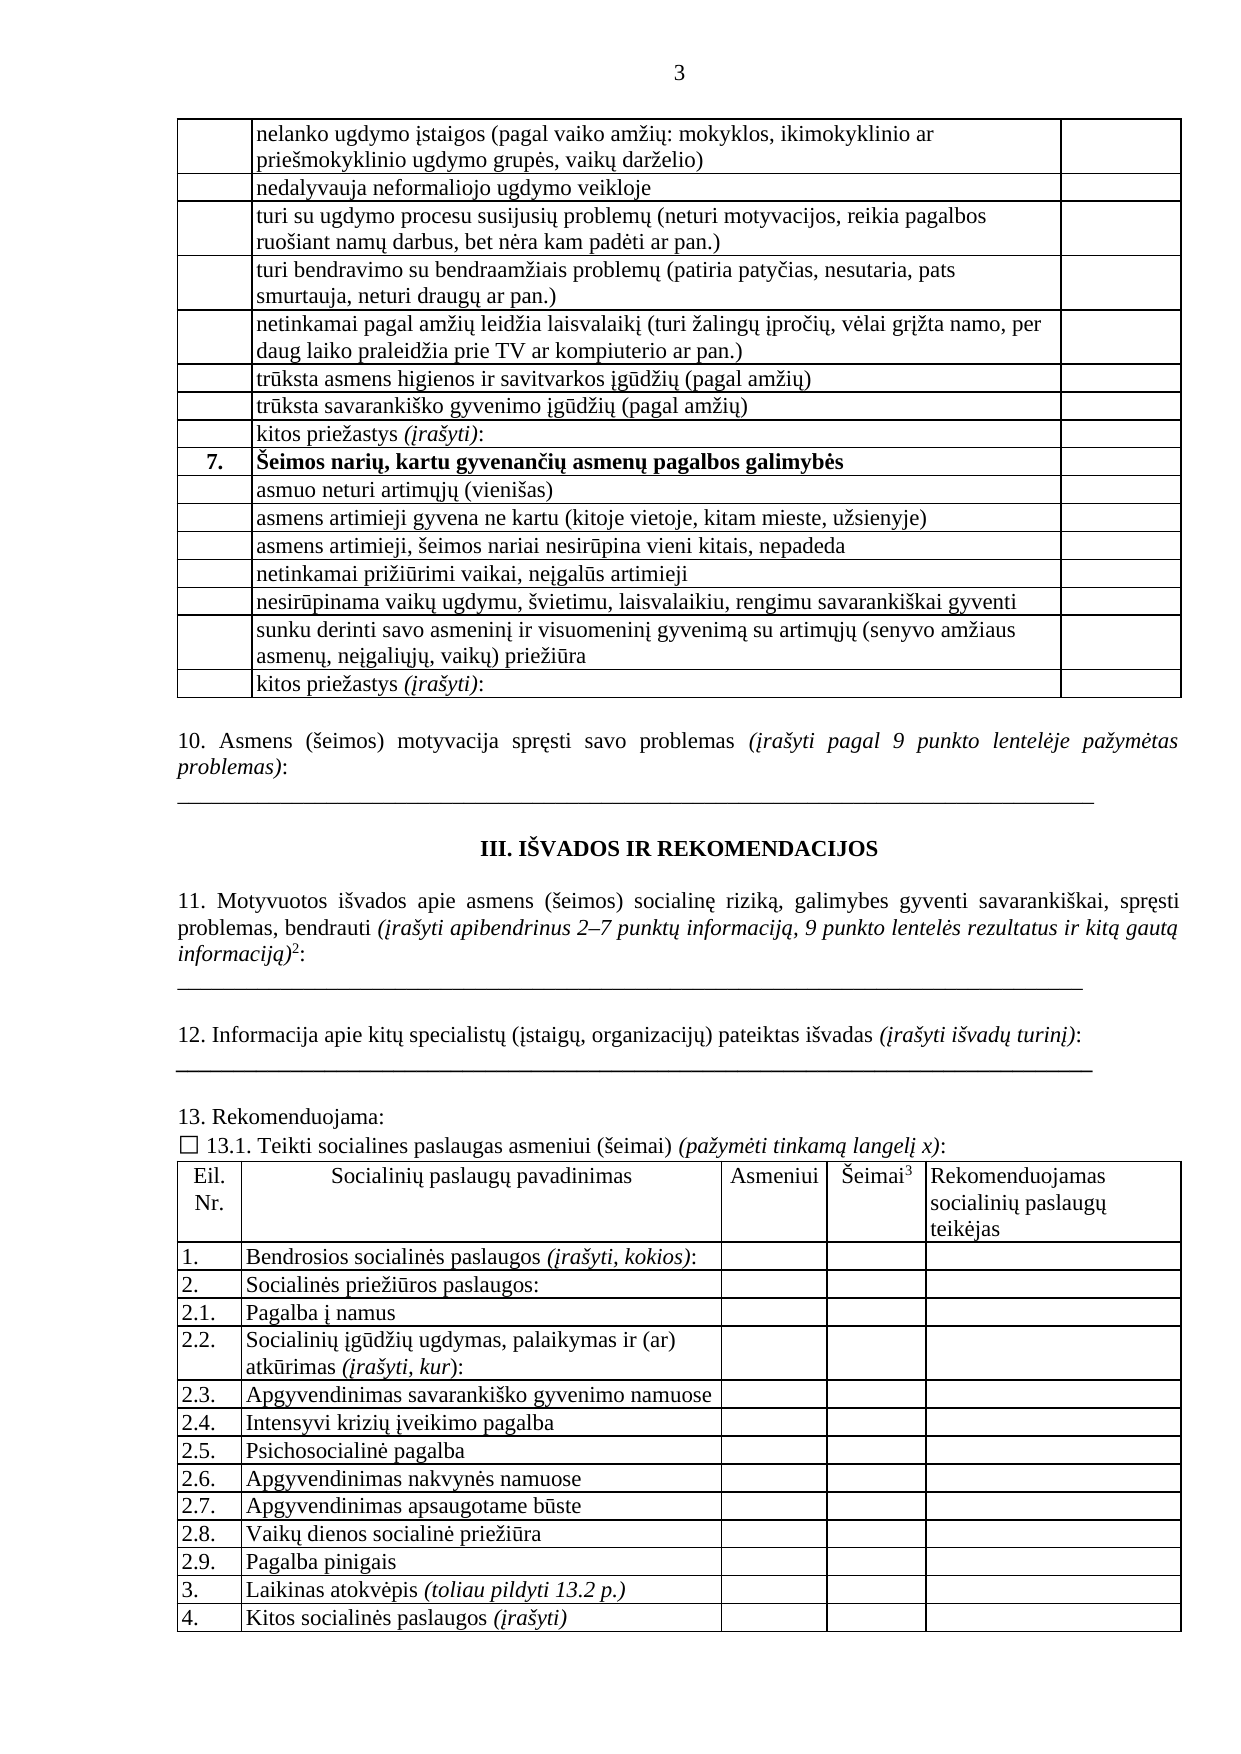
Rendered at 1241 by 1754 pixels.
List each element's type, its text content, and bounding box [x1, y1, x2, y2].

table_cell [178, 174, 251, 200]
table_cell [1062, 421, 1180, 447]
table_cell 2.2. [178, 1327, 241, 1379]
table_cell kitos priežastys (įrašyti): [253, 670, 1060, 697]
table_cell [828, 1327, 925, 1379]
text ________________________________________________________________________________ [177, 779, 1181, 806]
table_cell [1062, 311, 1180, 363]
table_cell [1062, 504, 1180, 531]
table_cell [828, 1381, 925, 1407]
table_cell [1062, 616, 1180, 669]
table_cell [1062, 202, 1180, 254]
table_cell [828, 1465, 925, 1491]
text _______________________________________________________________________________ [177, 966, 1181, 993]
table_cell trūksta savarankiško gyvenimo įgūdžių (pagal amžių) [253, 393, 1060, 419]
table_cell Socialinės priežiūros paslaugos: [242, 1271, 721, 1297]
table_cell [1062, 560, 1180, 586]
table_cell [927, 1381, 1180, 1407]
table_cell [178, 365, 251, 391]
table_cell Apgyvendinimas nakvynės namuose [242, 1465, 721, 1491]
text ________________________________________________________________________________ [177, 1048, 1181, 1074]
table_cell Bendrosios socialinės paslaugos (įrašyti, kokios): [242, 1243, 721, 1269]
table_cell [722, 1548, 826, 1575]
table_cell [927, 1271, 1180, 1297]
table_cell [828, 1437, 925, 1463]
table_cell 2.4. [178, 1409, 241, 1435]
text ⬜ 13.1. Teikti socialines paslaugas asmeniui (šeimai) (pažymėti tinkamą langelį x): [177, 1129, 1181, 1161]
table_cell [178, 421, 251, 447]
table_cell 4. [178, 1604, 241, 1631]
table_cell Apgyvendinimas apsaugotame būste [242, 1493, 721, 1519]
table_cell [178, 393, 251, 419]
table_cell nedalyvauja neformaliojo ugdymo veikloje [253, 174, 1060, 200]
table_cell 1. [178, 1243, 241, 1269]
table_cell 2. [178, 1271, 241, 1297]
table_cell nesirūpinama vaikų ugdymu, švietimu, laisvalaikiu, rengimu savarankiškai gyventi [253, 588, 1060, 614]
table_cell [927, 1437, 1180, 1463]
table_cell 3. [178, 1576, 241, 1603]
table_cell [722, 1381, 826, 1407]
table_cell [722, 1327, 826, 1379]
table_cell [1062, 174, 1180, 200]
table_cell Šeimos narių, kartu gyvenančių asmenų pagalbos galimybės [253, 448, 1060, 475]
table_cell 2.9. [178, 1548, 241, 1575]
table_cell [1062, 256, 1180, 309]
table_cell [722, 1576, 826, 1603]
table_cell [1062, 670, 1180, 697]
table_cell sunku derinti savo asmeninį ir visuomeninį gyvenimą su artimųjų (senyvo amžiaus asmenų, neįgaliųjų, vaikų) priežiūra [253, 616, 1060, 669]
table_cell [722, 1409, 826, 1435]
table_header Rekomenduojamas socialinių paslaugų teikėjas [927, 1162, 1180, 1241]
table_cell Pagalba pinigais [242, 1548, 721, 1575]
table_cell asmens artimieji, šeimos nariai nesirūpina vieni kitais, nepadeda [253, 532, 1060, 558]
table_cell Pagalba į namus [242, 1299, 721, 1325]
table_cell 2.1. [178, 1299, 241, 1325]
table_cell 2.8. [178, 1521, 241, 1547]
table_cell Kitos socialinės paslaugos (įrašyti) [242, 1604, 721, 1631]
table_cell [927, 1493, 1180, 1519]
table_cell 2.7. [178, 1493, 241, 1519]
table_cell [927, 1299, 1180, 1325]
table_cell [1062, 365, 1180, 391]
table_header Asmeniui [722, 1162, 826, 1241]
table_cell [1062, 120, 1180, 172]
table_cell Psichosocialinė pagalba [242, 1437, 721, 1463]
table_cell [722, 1493, 826, 1519]
table_cell asmuo neturi artimųjų (vienišas) [253, 476, 1060, 503]
table_cell [178, 532, 251, 558]
table_header Šeimai3 [828, 1162, 925, 1241]
table_cell [1062, 448, 1180, 475]
table_cell [927, 1576, 1180, 1603]
table_cell turi bendravimo su bendraamžiais problemų (patiria patyčias, nesutaria, pats smurtauja, neturi draugų ar pan.) [253, 256, 1060, 309]
table_cell [722, 1521, 826, 1547]
table_cell [178, 504, 251, 531]
table_cell [927, 1548, 1180, 1575]
table_cell [722, 1465, 826, 1491]
table_cell netinkamai pagal amžių leidžia laisvalaikį (turi žalingų įpročių, vėlai grįžta namo, per daug laiko praleidžia prie TV ar kompiuterio ar pan.) [253, 311, 1060, 363]
table_cell trūksta asmens higienos ir savitvarkos įgūdžių (pagal amžių) [253, 365, 1060, 391]
table_cell [722, 1604, 826, 1631]
table_cell [927, 1409, 1180, 1435]
table_cell [927, 1604, 1180, 1631]
table_cell [1062, 532, 1180, 558]
table_cell [828, 1521, 925, 1547]
table_cell [828, 1548, 925, 1575]
table_cell nelanko ugdymo įstaigos (pagal vaiko amžių: mokyklos, ikimokyklinio ar priešmokyklinio ugdymo grupės, vaikų darželio) [253, 120, 1060, 172]
table_cell 7. [178, 448, 251, 475]
table_cell [178, 256, 251, 309]
text 11. Motyvuotos išvados apie asmens (šeimos) socialinę riziką, galimybes gyventi savarankiškai, spręsti problemas, bendrauti (įrašyti apibendrinus 2–7 punktų informaciją, 9 punkto lentelės rezultatus ir kitą gautą informaciją)2: [177, 887, 1181, 966]
table_cell [927, 1243, 1180, 1269]
table_cell [722, 1437, 826, 1463]
table_cell Laikinas atokvėpis (toliau pildyti 13.2 p.) [242, 1576, 721, 1603]
table_cell [178, 202, 251, 254]
table_cell asmens artimieji gyvena ne kartu (kitoje vietoje, kitam mieste, užsienyje) [253, 504, 1060, 531]
table_cell netinkamai prižiūrimi vaikai, neįgalūs artimieji [253, 560, 1060, 586]
text 12. Informacija apie kitų specialistų (įstaigų, organizacijų) pateiktas išvadas (įrašyti išvadų turinį): [177, 1022, 1181, 1048]
table_cell [178, 560, 251, 586]
table_cell Socialinių įgūdžių ugdymas, palaikymas ir (ar) atkūrimas (įrašyti, kur): [242, 1327, 721, 1379]
table_cell 2.6. [178, 1465, 241, 1491]
table_cell [927, 1521, 1180, 1547]
table_cell [178, 616, 251, 669]
table_cell [828, 1243, 925, 1269]
table_cell [828, 1409, 925, 1435]
table_cell Intensyvi krizių įveikimo pagalba [242, 1409, 721, 1435]
table_cell [1062, 393, 1180, 419]
table_header Eil. Nr. [178, 1162, 241, 1241]
table_cell [828, 1576, 925, 1603]
table_cell [927, 1465, 1180, 1491]
table_cell turi su ugdymo procesu susijusių problemų (neturi motyvacijos, reikia pagalbos ruošiant namų darbus, bet nėra kam padėti ar pan.) [253, 202, 1060, 254]
table_cell [178, 476, 251, 503]
table_cell [828, 1299, 925, 1325]
table_cell [828, 1493, 925, 1519]
table_cell [722, 1299, 826, 1325]
table_cell kitos priežastys (įrašyti): [253, 421, 1060, 447]
table_header Socialinių paslaugų pavadinimas [242, 1162, 721, 1241]
table_cell [178, 311, 251, 363]
text III. IŠVADOS IR REKOMENDACIJOS [177, 835, 1181, 861]
table_cell Vaikų dienos socialinė priežiūra [242, 1521, 721, 1547]
text 13. Rekomenduojama: [177, 1103, 1181, 1129]
table_cell [178, 670, 251, 697]
table_cell 2.3. [178, 1381, 241, 1407]
table_cell Apgyvendinimas savarankiško gyvenimo namuose [242, 1381, 721, 1407]
text 10. Asmens (šeimos) motyvacija spręsti savo problemas (įrašyti pagal 9 punkto lentelėje pažymėtas problemas): [177, 727, 1181, 779]
table_cell 2.5. [178, 1437, 241, 1463]
table_cell [828, 1271, 925, 1297]
table_cell [178, 588, 251, 614]
table_cell [722, 1271, 826, 1297]
table_cell [1062, 476, 1180, 503]
table_cell [178, 120, 251, 172]
table_cell [1062, 588, 1180, 614]
table_cell [927, 1327, 1180, 1379]
table_cell [828, 1604, 925, 1631]
table_cell [722, 1243, 826, 1269]
